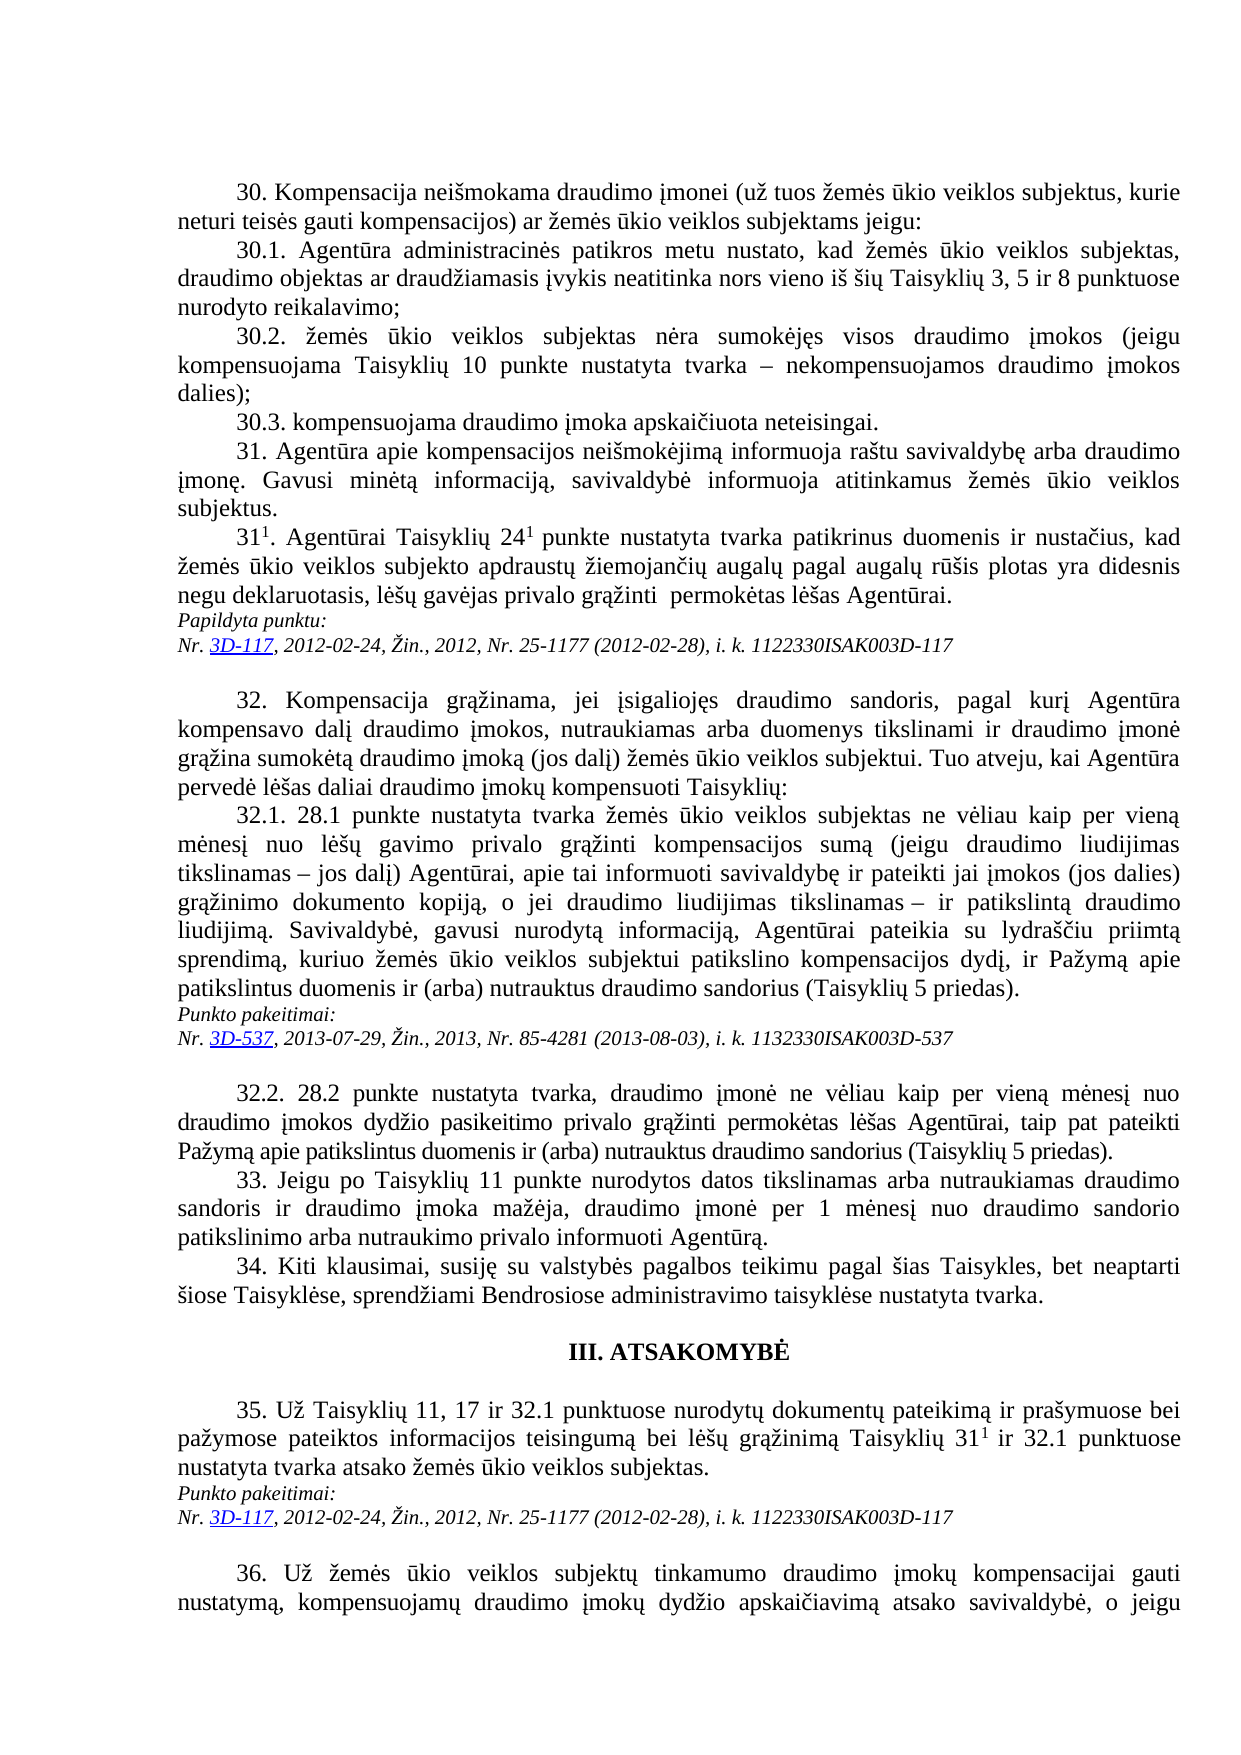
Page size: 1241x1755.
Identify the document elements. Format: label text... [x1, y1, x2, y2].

text Papildyta punktu: [177, 608, 1181, 632]
text Nr. 3D-117, 2012-02-24, Žin., 2012, Nr. 25-1177 (2012-02-28), i. k. 1122330ISAK003D-117 [177, 1505, 1181, 1529]
text 30.2. žemės ūkio veiklos subjektas nėra sumokėjęs visos draudimo įmokos (jeigu kompensuojama Taisyklių 10 punkte nustatyta tvarka – nekompensuojamos draudimo įmokos dalies); [177, 321, 1181, 407]
text 35. Už Taisyklių 11, 17 ir 32.1 punktuose nurodytų dokumentų pateikimą ir prašymuose bei pažymose pateiktos informacijos teisingumą bei lėšų grąžinimą Taisyklių 311 ir 32.1 punktuose nustatyta tvarka atsako žemės ūkio veiklos subjektas. [177, 1395, 1181, 1481]
text 311. Agentūrai Taisyklių 241 punkte nustatyta tvarka patikrinus duomenis ir nustačius, kad žemės ūkio veiklos subjekto apdraustų žiemojančių augalų pagal augalų rūšis plotas yra didesnis negu deklaruotasis, lėšų gavėjas privalo grąžinti permokėtas lėšas Agentūrai. [177, 522, 1181, 608]
text 30.3. kompensuojama draudimo įmoka apskaičiuota neteisingai. [177, 407, 1181, 436]
text Nr. 3D-537, 2013-07-29, Žin., 2013, Nr. 85-4281 (2013-08-03), i. k. 1132330ISAK003D-537 [177, 1026, 1181, 1050]
text 32. Kompensacija grąžinama, jei įsigaliojęs draudimo sandoris, pagal kurį Agentūra kompensavo dalį draudimo įmokos, nutraukiamas arba duomenys tikslinami ir draudimo įmonė grąžina sumokėtą draudimo įmoką (jos dalį) žemės ūkio veiklos subjektui. Tuo atveju, kai Agentūra pervedė lėšas daliai draudimo įmokų kompensuoti Taisyklių: [177, 685, 1181, 800]
text Nr. 3D-117, 2012-02-24, Žin., 2012, Nr. 25-1177 (2012-02-28), i. k. 1122330ISAK003D-117 [177, 632, 1181, 657]
text 30. Kompensacija neišmokama draudimo įmonei (už tuos žemės ūkio veiklos subjektus, kurie neturi teisės gauti kompensacijos) ar žemės ūkio veiklos subjektams jeigu: [177, 177, 1181, 235]
text 30.1. Agentūra administracinės patikros metu nustato, kad žemės ūkio veiklos subjektas, draudimo objektas ar draudžiamasis įvykis neatitinka nors vieno iš šių Taisyklių 3, 5 ir 8 punktuose nurodyto reikalavimo; [177, 235, 1181, 321]
text 36. Už žemės ūkio veiklos subjektų tinkamumo draudimo įmokų kompensacijai gauti nustatymą, kompensuojamų draudimo įmokų dydžio apskaičiavimą atsako savivaldybė, o jeigu [177, 1558, 1181, 1615]
text III. ATSAKOMYBĖ [177, 1337, 1181, 1366]
text Punkto pakeitimai: [177, 1481, 1181, 1505]
text 31. Agentūra apie kompensacijos neišmokėjimą informuoja raštu savivaldybę arba draudimo įmonę. Gavusi minėtą informaciją, savivaldybė informuoja atitinkamus žemės ūkio veiklos subjektus. [177, 436, 1181, 522]
text 33. Jeigu po Taisyklių 11 punkte nurodytos datos tikslinamas arba nutraukiamas draudimo sandoris ir draudimo įmoka mažėja, draudimo įmonė per 1 mėnesį nuo draudimo sandorio patikslinimo arba nutraukimo privalo informuoti Agentūrą. [177, 1165, 1181, 1251]
text 34. Kiti klausimai, susiję su valstybės pagalbos teikimu pagal šias Taisykles, bet neaptarti šiose Taisyklėse, sprendžiami Bendrosiose administravimo taisyklėse nustatyta tvarka. [177, 1251, 1181, 1308]
text 32.2. 28.2 punkte nustatyta tvarka, draudimo įmonė ne vėliau kaip per vieną mėnesį nuo draudimo įmokos dydžio pasikeitimo privalo grąžinti permokėtas lėšas Agentūrai, taip pat pateikti Pažymą apie patikslintus duomenis ir (arba) nutrauktus draudimo sandorius (Taisyklių 5 priedas). [177, 1078, 1181, 1165]
text 32.1. 28.1 punkte nustatyta tvarka žemės ūkio veiklos subjektas ne vėliau kaip per vieną mėnesį nuo lėšų gavimo privalo grąžinti kompensacijos sumą (jeigu draudimo liudijimas tikslinamas – jos dalį) Agentūrai, apie tai informuoti savivaldybę ir pateikti jai įmokos (jos dalies) grąžinimo dokumento kopiją, o jei draudimo liudijimas tikslinamas – ir patikslintą draudimo liudijimą. Savivaldybė, gavusi nurodytą informaciją, Agentūrai pateikia su lydraščiu priimtą sprendimą, kuriuo žemės ūkio veiklos subjektui patikslino kompensacijos dydį, ir Pažymą apie patikslintus duomenis ir (arba) nutrauktus draudimo sandorius (Taisyklių 5 priedas). [177, 800, 1181, 1002]
text Punkto pakeitimai: [177, 1002, 1181, 1026]
